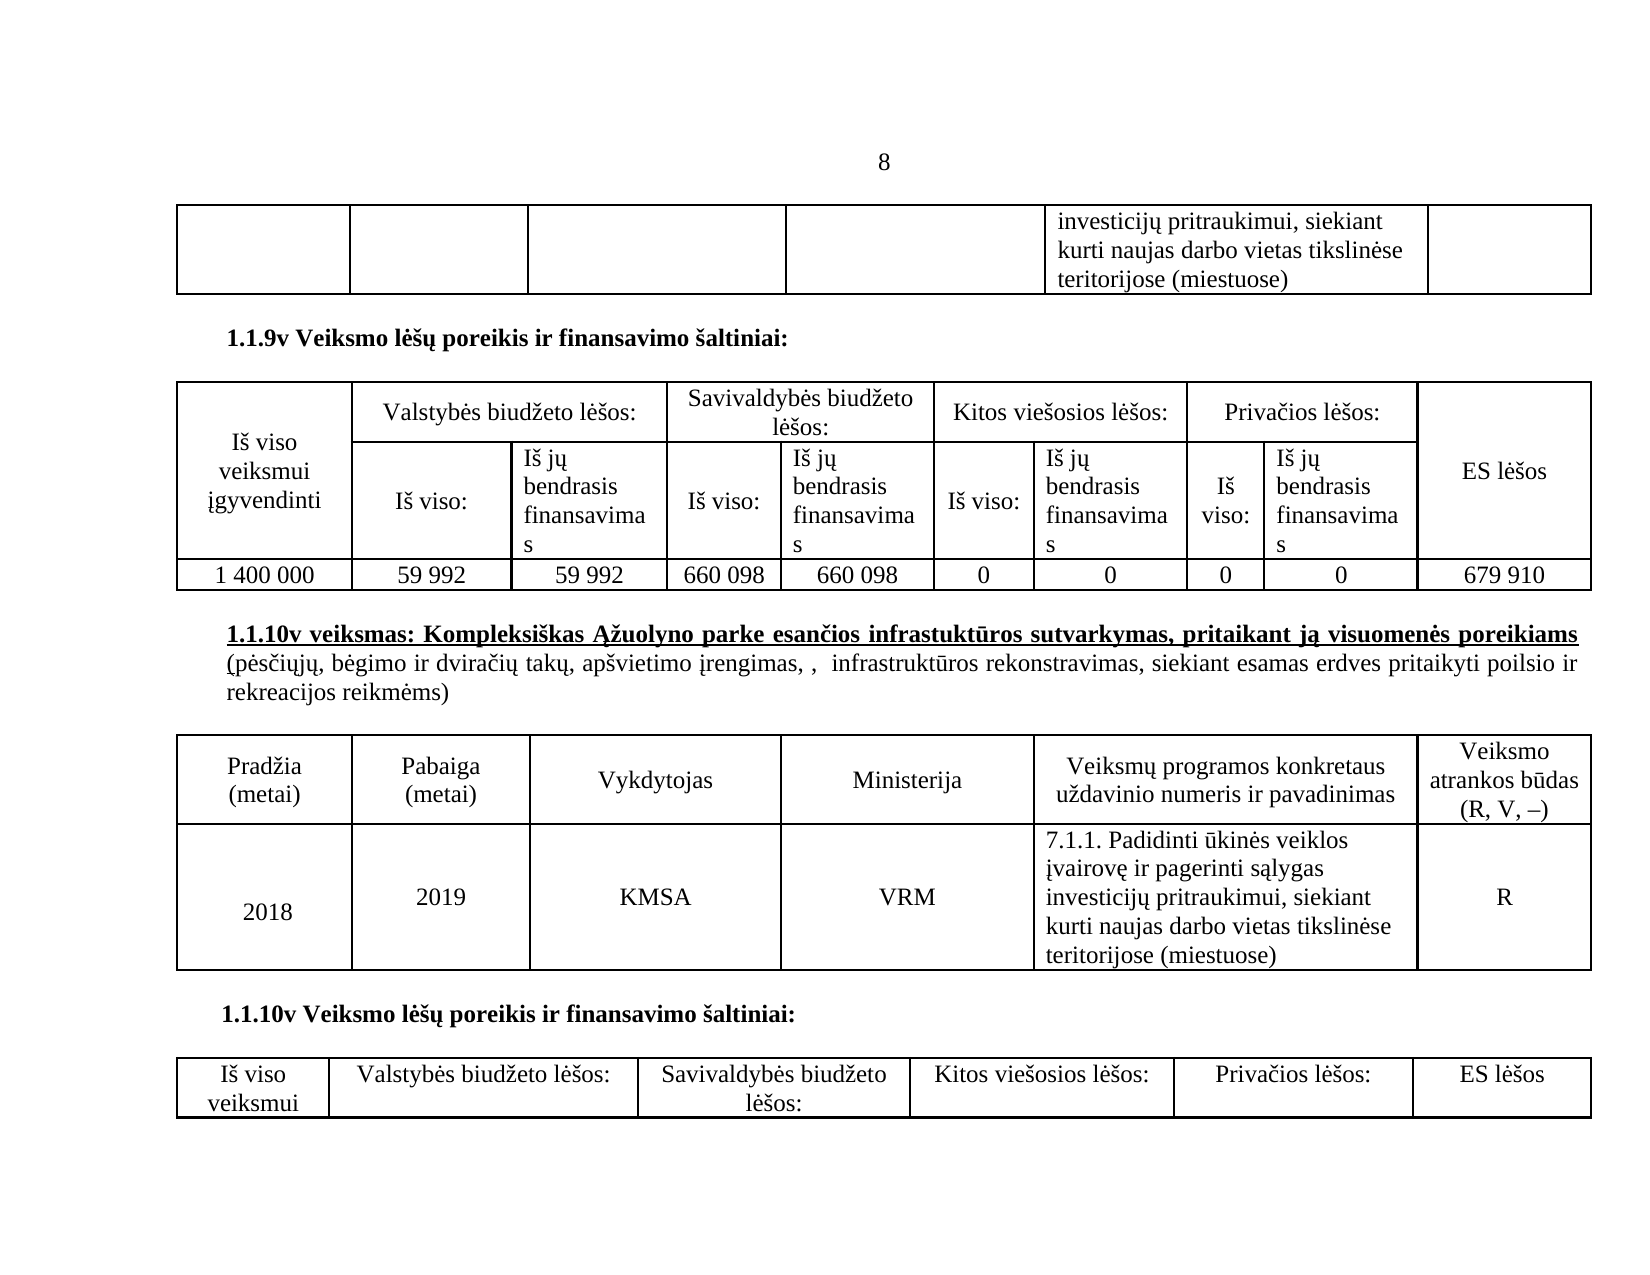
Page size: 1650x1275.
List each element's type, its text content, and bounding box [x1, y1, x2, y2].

table_header [1418, 324, 1591, 352]
table_cell [215, 971, 352, 999]
table_cell Pabaiga (metai) [353, 736, 529, 823]
table_cell Vykdytojas [531, 736, 780, 823]
table_cell [1018, 1028, 1102, 1057]
table_cell 0 [1035, 560, 1186, 588]
table_cell [177, 1028, 209, 1057]
table_cell [541, 352, 667, 381]
table_cell [1385, 971, 1436, 999]
table_cell [541, 971, 667, 999]
table_cell 59 992 [513, 560, 666, 588]
table_cell Kitos viešosios lėšos: [911, 1059, 1173, 1116]
table_cell [352, 352, 511, 381]
table_cell Iš jų bendrasis finansavimas [513, 443, 666, 558]
table_cell investicijų pritraukimui, siekiant kurti naujas darbo vietas tikslinėse teritorijose (miestuose) [1046, 206, 1427, 293]
table_cell [511, 971, 541, 999]
table_cell [178, 206, 349, 293]
table_cell Savivaldybės biudžeto lėšos: [668, 383, 933, 441]
table_cell [177, 706, 214, 734]
table_cell [992, 1028, 1017, 1057]
table_cell Privačios lėšos: [1175, 1059, 1412, 1116]
table_cell [177, 352, 214, 381]
table_cell [215, 706, 352, 734]
table_cell [541, 706, 667, 734]
table_cell Veiksmų programos konkretaus uždavinio numeris ir pavadinimas [1035, 736, 1416, 823]
table_cell [1429, 206, 1590, 293]
table_cell [505, 1028, 638, 1057]
table_cell [529, 206, 785, 293]
table_cell [1174, 1028, 1274, 1057]
table_cell [1011, 706, 1037, 734]
table_cell 7.1.1. Padidinti ūkinės veiklos įvairovę ir pagerinti sąlygas investicijų pritraukimui, siekiant kurti naujas darbo vietas tikslinėse teritorijose (miestuose) [1035, 825, 1416, 968]
table_cell [329, 1028, 474, 1057]
table_cell 660 098 [782, 560, 933, 588]
table_cell [638, 1028, 756, 1057]
table_cell 2018 [178, 825, 351, 968]
table_cell [1037, 971, 1118, 999]
table_cell VRM [782, 825, 1033, 968]
table_cell 0 [1188, 560, 1263, 588]
table_header 1.1.9v Veiksmo lėšų poreikis ir finansavimo šaltiniai: [215, 324, 1417, 352]
table_cell [352, 971, 511, 999]
table_cell [474, 1028, 505, 1057]
table_cell [667, 971, 781, 999]
table_cell KMSA [531, 825, 780, 968]
table_cell [177, 999, 209, 1028]
table_cell [177, 619, 214, 706]
table_cell [209, 1028, 329, 1057]
table_cell R [1419, 825, 1590, 968]
table_cell [177, 591, 214, 619]
table_cell [1284, 352, 1384, 381]
table_cell [1011, 971, 1037, 999]
table_cell [808, 971, 1011, 999]
table_cell 0 [935, 560, 1033, 588]
table_cell [1037, 352, 1118, 381]
table_cell Iš viso: [1188, 443, 1263, 558]
table_cell Iš viso: [668, 443, 780, 558]
table_cell Iš viso: [935, 443, 1033, 558]
table_cell Iš jų bendrasis finansavimas [782, 443, 933, 558]
table_cell 1 400 000 [178, 560, 351, 588]
table_cell Kitos viešosios lėšos: [935, 383, 1186, 441]
table_cell [177, 971, 214, 999]
table_cell [781, 706, 807, 734]
table_cell Iš jų bendrasis finansavimas [1035, 443, 1186, 558]
table_header [177, 324, 214, 352]
table_cell ES lėšos [1414, 1059, 1590, 1116]
table_cell Valstybės biudžeto lėšos: [353, 383, 666, 441]
table_cell 2019 [353, 825, 529, 968]
table_cell [1413, 999, 1591, 1028]
table_cell [1118, 706, 1187, 734]
table_cell [1037, 706, 1118, 734]
table_cell 679 910 [1419, 560, 1590, 588]
table_cell Pradžia (metai) [178, 736, 351, 823]
table_cell [781, 971, 807, 999]
table_cell [1274, 1028, 1378, 1057]
table_cell Veiksmo atrankos būdas (R, V, –) [1419, 736, 1590, 823]
table_cell [1436, 706, 1591, 734]
table_cell Iš viso: [353, 443, 510, 558]
table_cell [1011, 352, 1037, 381]
table_cell Ministerija [782, 736, 1033, 823]
table_cell [1385, 352, 1436, 381]
table_cell [1102, 1028, 1173, 1057]
table_cell [1187, 706, 1283, 734]
table_cell [1118, 971, 1187, 999]
table_cell [667, 706, 781, 734]
table_cell Valstybės biudžeto lėšos: [330, 1059, 637, 1116]
table_cell [1385, 706, 1436, 734]
table_cell [215, 352, 352, 381]
table_cell [1378, 1028, 1434, 1057]
table_cell 1.1.10v veiksmas: Kompleksiškas Ąžuolyno parke esančios infrastuktūros sutvarkymas, pritaikant ją visuomenės poreikiams (pėsčiųjų, bėgimo ir dviračių takų, apšvietimo įrengimas, , infrastruktūros rekonstravimas, siekiant esamas erdves pritaikyti poilsio ir rekreacijos reikmėms) [215, 619, 1591, 706]
table_cell [511, 706, 541, 734]
table_cell [215, 591, 1591, 619]
table_cell [511, 352, 541, 381]
table_cell [808, 352, 1011, 381]
table_cell [756, 1028, 781, 1057]
table_cell 0 [1265, 560, 1416, 588]
table_cell [787, 206, 1044, 293]
table_cell 1.1.10v Veiksmo lėšų poreikis ir finansavimo šaltiniai: [209, 999, 1413, 1028]
table_cell [1284, 971, 1384, 999]
table_cell [1118, 352, 1187, 381]
table_cell Iš viso veiksmui [178, 1059, 328, 1116]
table_cell Savivaldybės biudžeto lėšos: [639, 1059, 909, 1116]
table_cell [1187, 971, 1283, 999]
table_cell Iš jų bendrasis finansavimas [1265, 443, 1416, 558]
table_cell [667, 352, 781, 381]
table_cell Iš viso veiksmui įgyvendinti [178, 383, 351, 558]
table_cell [1436, 352, 1591, 381]
table_cell [1187, 352, 1283, 381]
table_cell ES lėšos [1419, 383, 1590, 558]
table_cell Privačios lėšos: [1188, 383, 1416, 441]
table_cell [1284, 706, 1384, 734]
table_cell 660 098 [668, 560, 780, 588]
table_cell 59 992 [353, 560, 510, 588]
table_cell [1436, 971, 1591, 999]
table_cell [351, 206, 527, 293]
table_cell [808, 706, 1011, 734]
table_cell [352, 706, 511, 734]
table_cell [1436, 1028, 1591, 1057]
table_cell [781, 1028, 992, 1057]
table_cell [781, 352, 807, 381]
